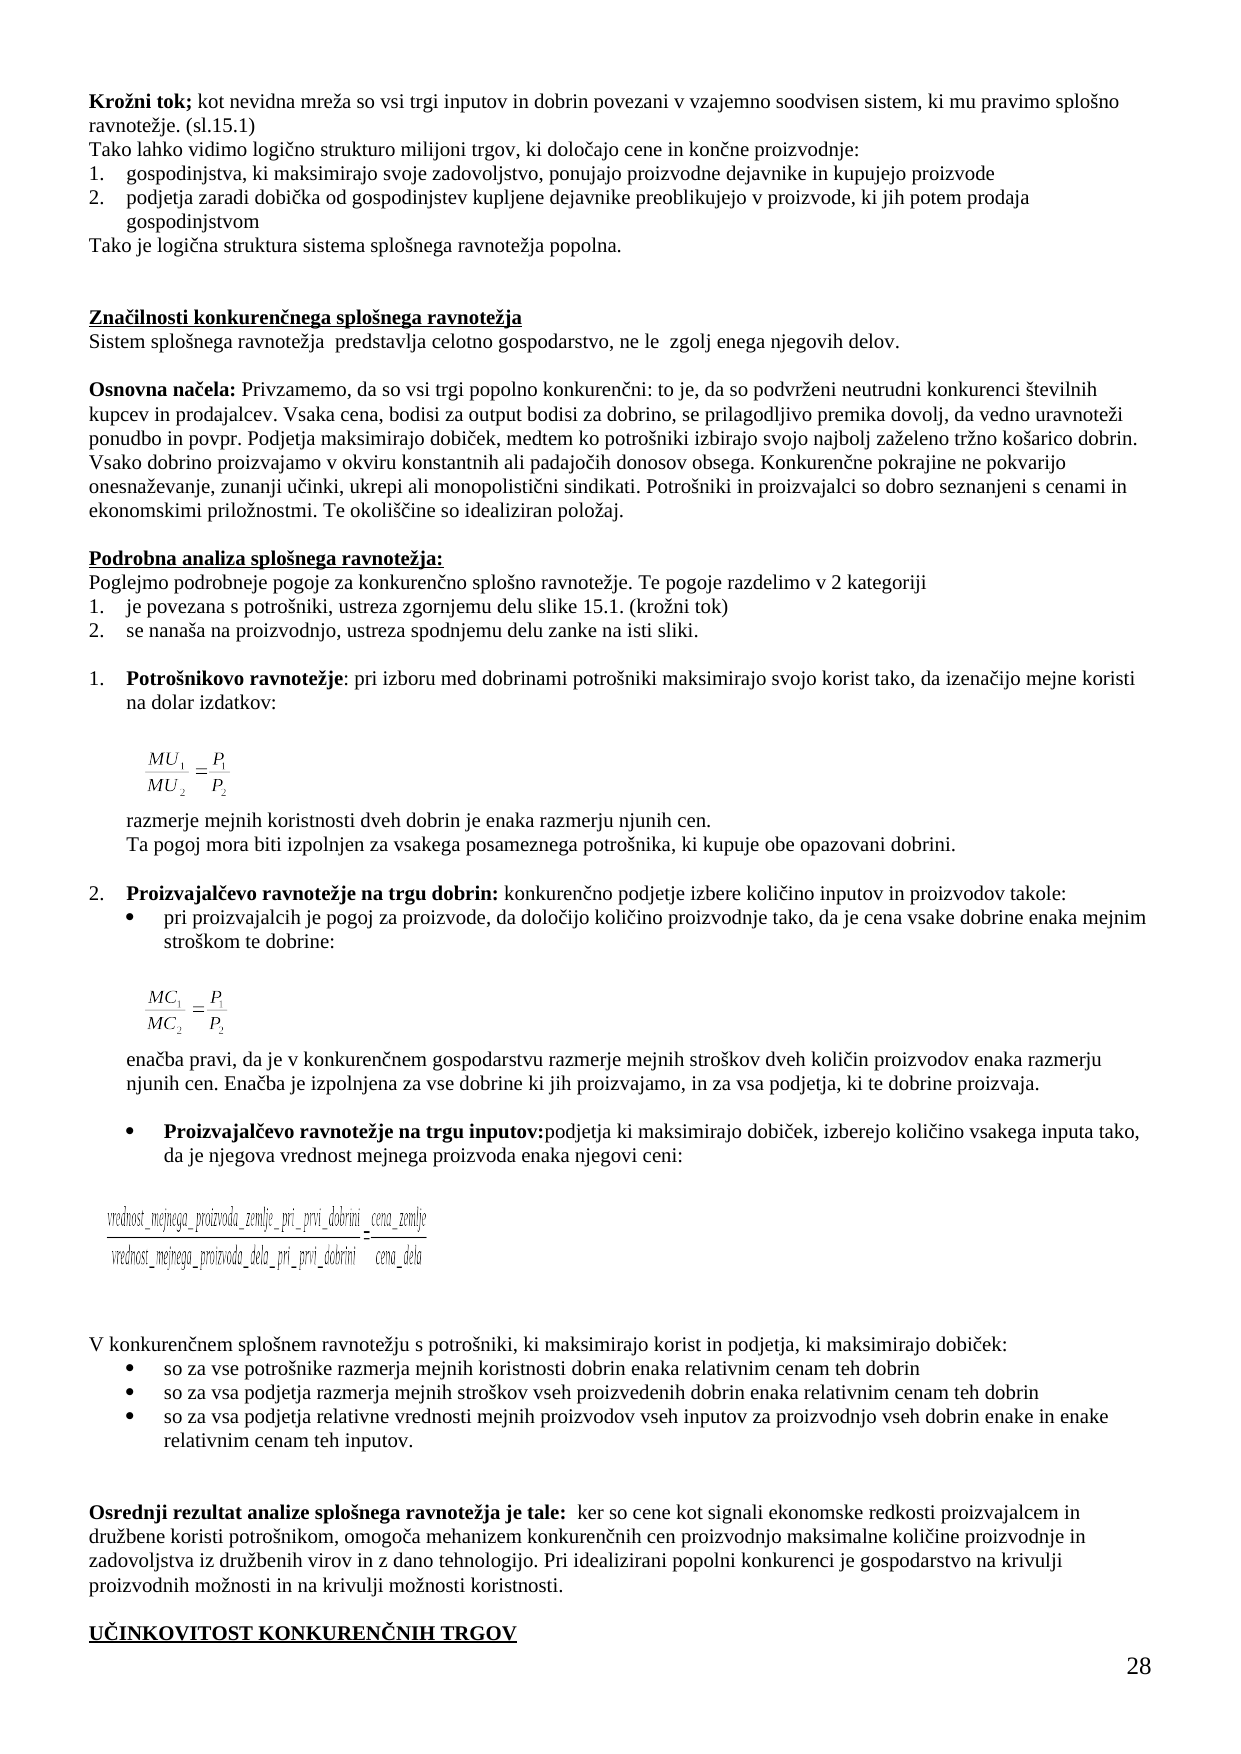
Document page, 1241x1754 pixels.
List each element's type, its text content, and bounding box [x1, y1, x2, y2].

text Značilnosti konkurenčnega splošnega ravnotežja [89, 305, 1152, 329]
list Potrošnikovo ravnotežje: pri izboru med dobrinami potrošniki maksimirajo svojo korist tako, da izenačijo mejne koristi na dolar izdatkov: [89, 666, 1152, 714]
list pri proizvajalcih je pogoj za proizvode, da določijo količino proizvodnje tako, da je cena vsake dobrine enaka mejnim stroškom te dobrine: [126, 904, 1152, 953]
list Proizvajalčevo ravnotežje na trgu dobrin: konkurenčno podjetje izbere količino inputov in proizvodov takole: [89, 881, 1152, 904]
list so za vsa podjetja relativne vrednosti mejnih proizvodov vseh inputov za proizvodnjo vseh dobrin enake in enake relativnim cenam teh inputov. [126, 1404, 1152, 1452]
text V konkurenčnem splošnem ravnotežju s potrošniki, ki maksimirajo korist in podjetja, ki maksimirajo dobiček: [89, 1332, 1152, 1356]
text Osrednji rezultat analize splošnega ravnotežja je tale: ker so cene kot signali ekonomske redkosti proizvajalcem in družbene koristi potrošnikom, omogoča mehanizem konkurenčnih cen proizvodnjo maksimalne količine proizvodnje in zadovoljstva iz družbenih virov in z dano tehnologijo. Pri idealizirani popolni konkurenci je gospodarstvo na krivulji proizvodnih možnosti in na krivulji možnosti koristnosti. [89, 1500, 1152, 1597]
text razmerje mejnih koristnosti dveh dobrin je enaka razmerju njunih cen. [89, 808, 1152, 832]
text Sistem splošnega ravnotežja predstavlja celotno gospodarstvo, ne le zgolj enega njegovih delov. [89, 329, 1152, 353]
text Osnovna načela: Privzamemo, da so vsi trgi popolno konkurenčni: to je, da so podvrženi neutrudni konkurenci številnih kupcev in prodajalcev. Vsaka cena, bodisi za output bodisi za dobrino, se prilagodljivo premika dovolj, da vedno uravnoteži ponudbo in povpr. Podjetja maksimirajo dobiček, medtem ko potrošniki izbirajo svojo najbolj zaželeno tržno košarico dobrin. Vsako dobrino proizvajamo v okviru konstantnih ali padajočih donosov obsega. Konkurenčne pokrajine ne pokvarijo onesnaževanje, zunanji učinki, ukrepi ali monopolistični sindikati. Potrošniki in proizvajalci so dobro seznanjeni s cenami in ekonomskimi priložnostmi. Te okoliščine so idealiziran položaj. [89, 377, 1152, 522]
text Krožni tok; kot nevidna mreža so vsi trgi inputov in dobrin povezani v vzajemno soodvisen sistem, ki mu pravimo splošno ravnotežje. (sl.15.1) [89, 89, 1152, 137]
text enačba pravi, da je v konkurenčnem gospodarstvu razmerje mejnih stroškov dveh količin proizvodov enaka razmerju njunih cen. Enačba je izpolnjena za vse dobrine ki jih proizvajamo, in za vsa podjetja, ki te dobrine proizvaja. [126, 1047, 1152, 1095]
list se nanaša na proizvodnjo, ustreza spodnjemu delu zanke na isti sliki. [89, 618, 1152, 642]
list so za vse potrošnike razmerja mejnih koristnosti dobrin enaka relativnim cenam teh dobrin [126, 1356, 1152, 1380]
text Poglejmo podrobneje pogoje za konkurenčno splošno ravnotežje. Te pogoje razdelimo v 2 kategoriji [89, 570, 1152, 594]
text UČINKOVITOST KONKURENČNIH TRGOV [89, 1621, 1152, 1645]
list je povezana s potrošniki, ustreza zgornjemu delu slike 15.1. (krožni tok) [89, 594, 1152, 618]
list Proizvajalčevo ravnotežje na trgu inputov:podjetja ki maksimirajo dobiček, izberejo količino vsakega inputa tako, da je njegova vrednost mejnega proizvoda enaka njegovi ceni: [126, 1119, 1152, 1167]
text Ta pogoj mora biti izpolnjen za vsakega posameznega potrošnika, ki kupuje obe opazovani dobrini. [126, 832, 1152, 856]
list podjetja zaradi dobička od gospodinjstev kupljene dejavnike preoblikujejo v proizvode, ki jih potem prodaja gospodinjstvom [89, 185, 1152, 233]
text Tako lahko vidimo logično strukturo milijoni trgov, ki določajo cene in končne proizvodnje: [89, 137, 1152, 161]
text Podrobna analiza splošnega ravnotežja: [89, 546, 1152, 570]
list gospodinjstva, ki maksimirajo svoje zadovoljstvo, ponujajo proizvodne dejavnike in kupujejo proizvode [89, 161, 1152, 185]
list so za vsa podjetja razmerja mejnih stroškov vseh proizvedenih dobrin enaka relativnim cenam teh dobrin [126, 1380, 1152, 1404]
text Tako je logična struktura sistema splošnega ravnotežja popolna. [89, 233, 1152, 257]
